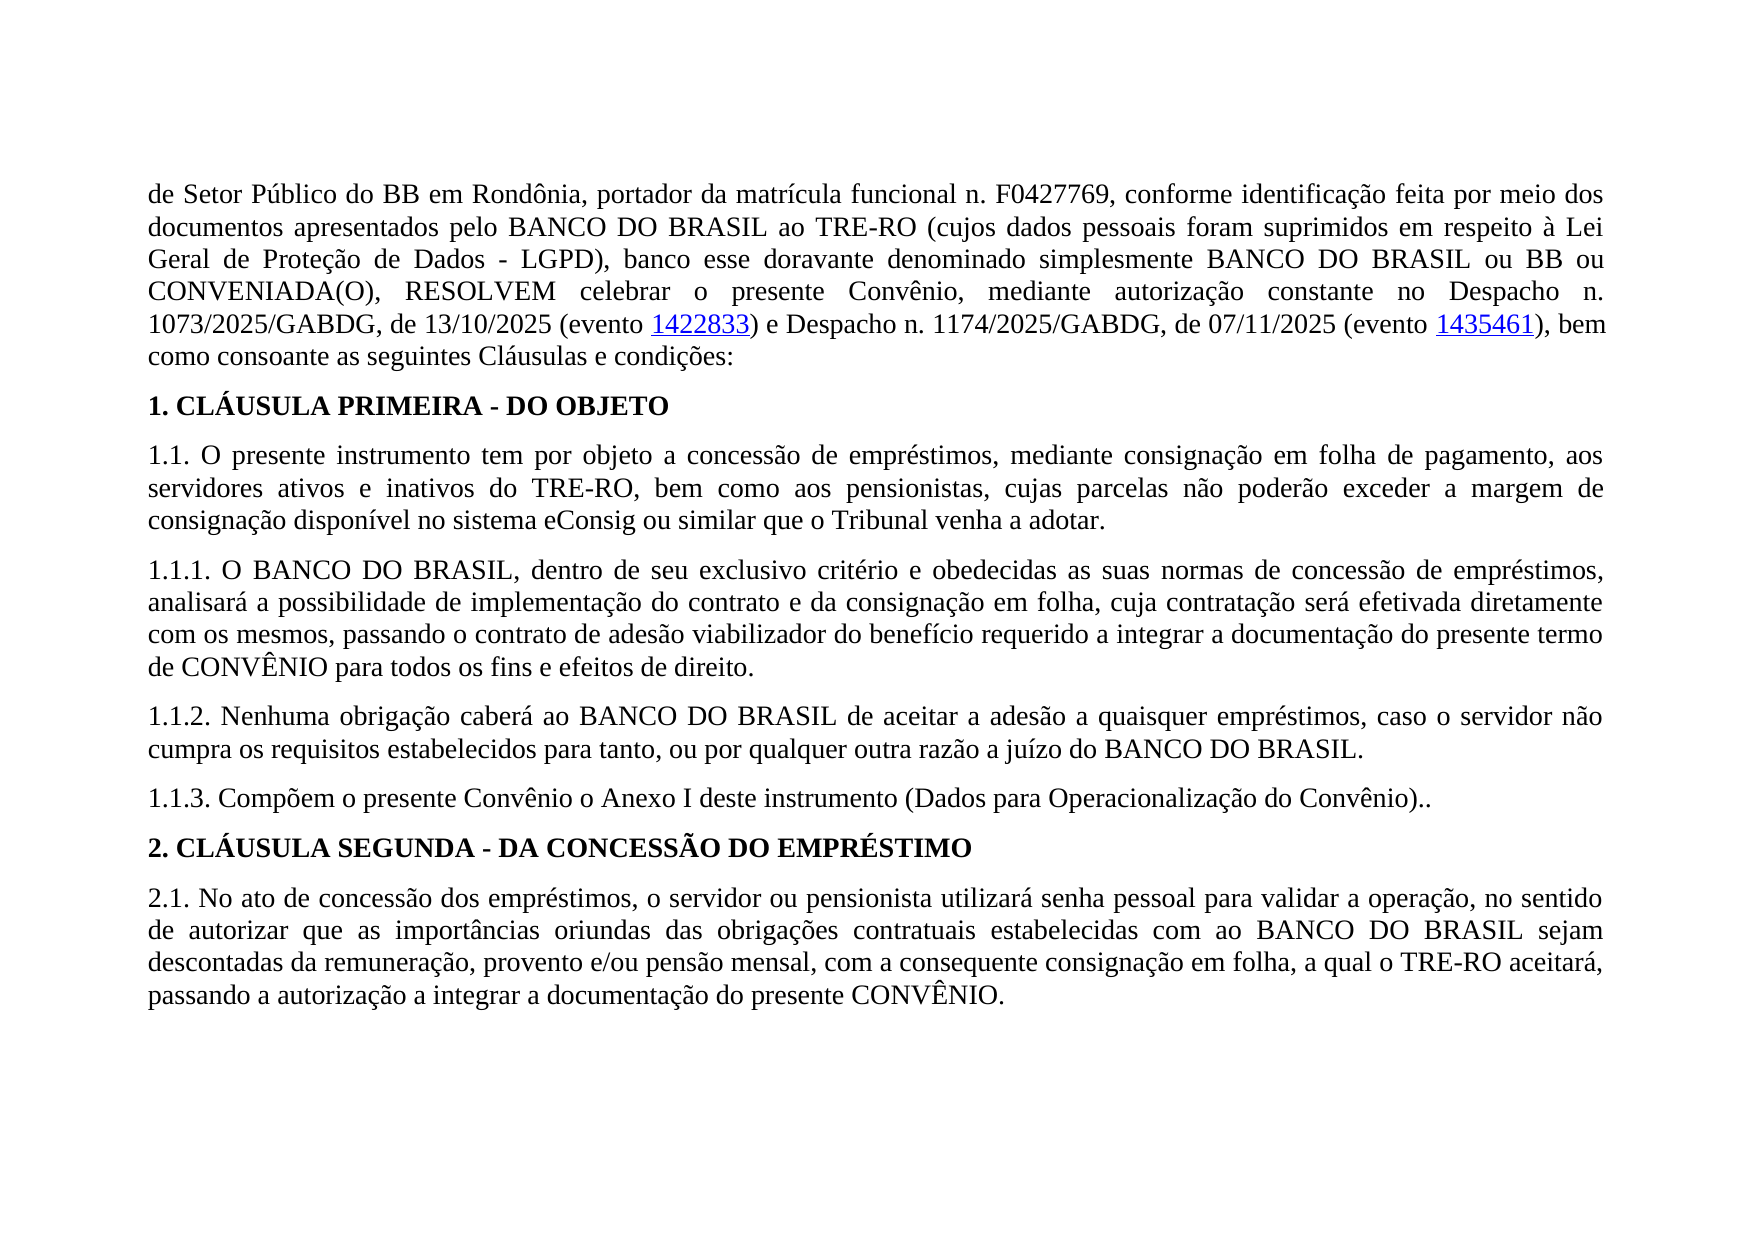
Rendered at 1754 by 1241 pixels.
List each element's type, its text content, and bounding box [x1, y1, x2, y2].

text de Setor Público do BB em Rondônia, portador da matrícula funcional n. F0427769, conforme identificação feita por meio dos documentos apresentados pelo BANCO DO BRASIL ao TRE-RO (cujos dados pessoais foram suprimidos em respeito à Lei Geral de Proteção de Dados - LGPD), banco esse doravante denominado simplesmente BANCO DO BRASIL ou BB ou CONVENIADA(O), RESOLVEM celebrar o presente Convênio, mediante autorização constante no Despacho n. 1073/2025/GABDG, de 13/10/2025 (evento 1422833) e Despacho n. 1174/2025/GABDG, de 07/11/2025 (evento 1435461), bem como consoante as seguintes Cláusulas e condições: [148, 177, 1606, 372]
text 1.1.1. O BANCO DO BRASIL, dentro de seu exclusivo critério e obedecidas as suas normas de concessão de empréstimos, analisará a possibilidade de implementação do contrato e da consignação em folha, cuja contratação será efetivada diretamente com os mesmos, passando o contrato de adesão viabilizador do benefício requerido a integrar a documentação do presente termo de CONVÊNIO para todos os fins e efeitos de direito. [148, 553, 1606, 682]
text 2.1. No ato de concessão dos empréstimos, o servidor ou pensionista utilizará senha pessoal para validar a operação, no sentido de autorizar que as importâncias oriundas das obrigações contratuais estabelecidas com ao BANCO DO BRASIL sejam descontadas da remuneração, provento e/ou pensão mensal, com a consequente consignação em folha, a qual o TRE-RO aceitará, passando a autorização a integrar a documentação do presente CONVÊNIO. [148, 881, 1606, 1010]
text 1.1.3. Compõem o presente Convênio o Anexo I deste instrumento (Dados para Operacionalização do Convênio).. [148, 781, 1606, 814]
text 1. CLÁUSULA PRIMEIRA - DO OBJETO [148, 389, 1606, 421]
text 2. CLÁUSULA SEGUNDA - DA CONCESSÃO DO EMPRÉSTIMO [148, 831, 1606, 863]
text 1.1.2. Nenhuma obrigação caberá ao BANCO DO BRASIL de aceitar a adesão a quaisquer empréstimos, caso o servidor não cumpra os requisitos estabelecidos para tanto, ou por qualquer outra razão a juízo do BANCO DO BRASIL. [148, 699, 1606, 764]
text 1.1. O presente instrumento tem por objeto a concessão de empréstimos, mediante consignação em folha de pagamento, aos servidores ativos e inativos do TRE-RO, bem como aos pensionistas, cujas parcelas não poderão exceder a margem de consignação disponível no sistema eConsig ou similar que o Tribunal venha a adotar. [148, 438, 1606, 536]
